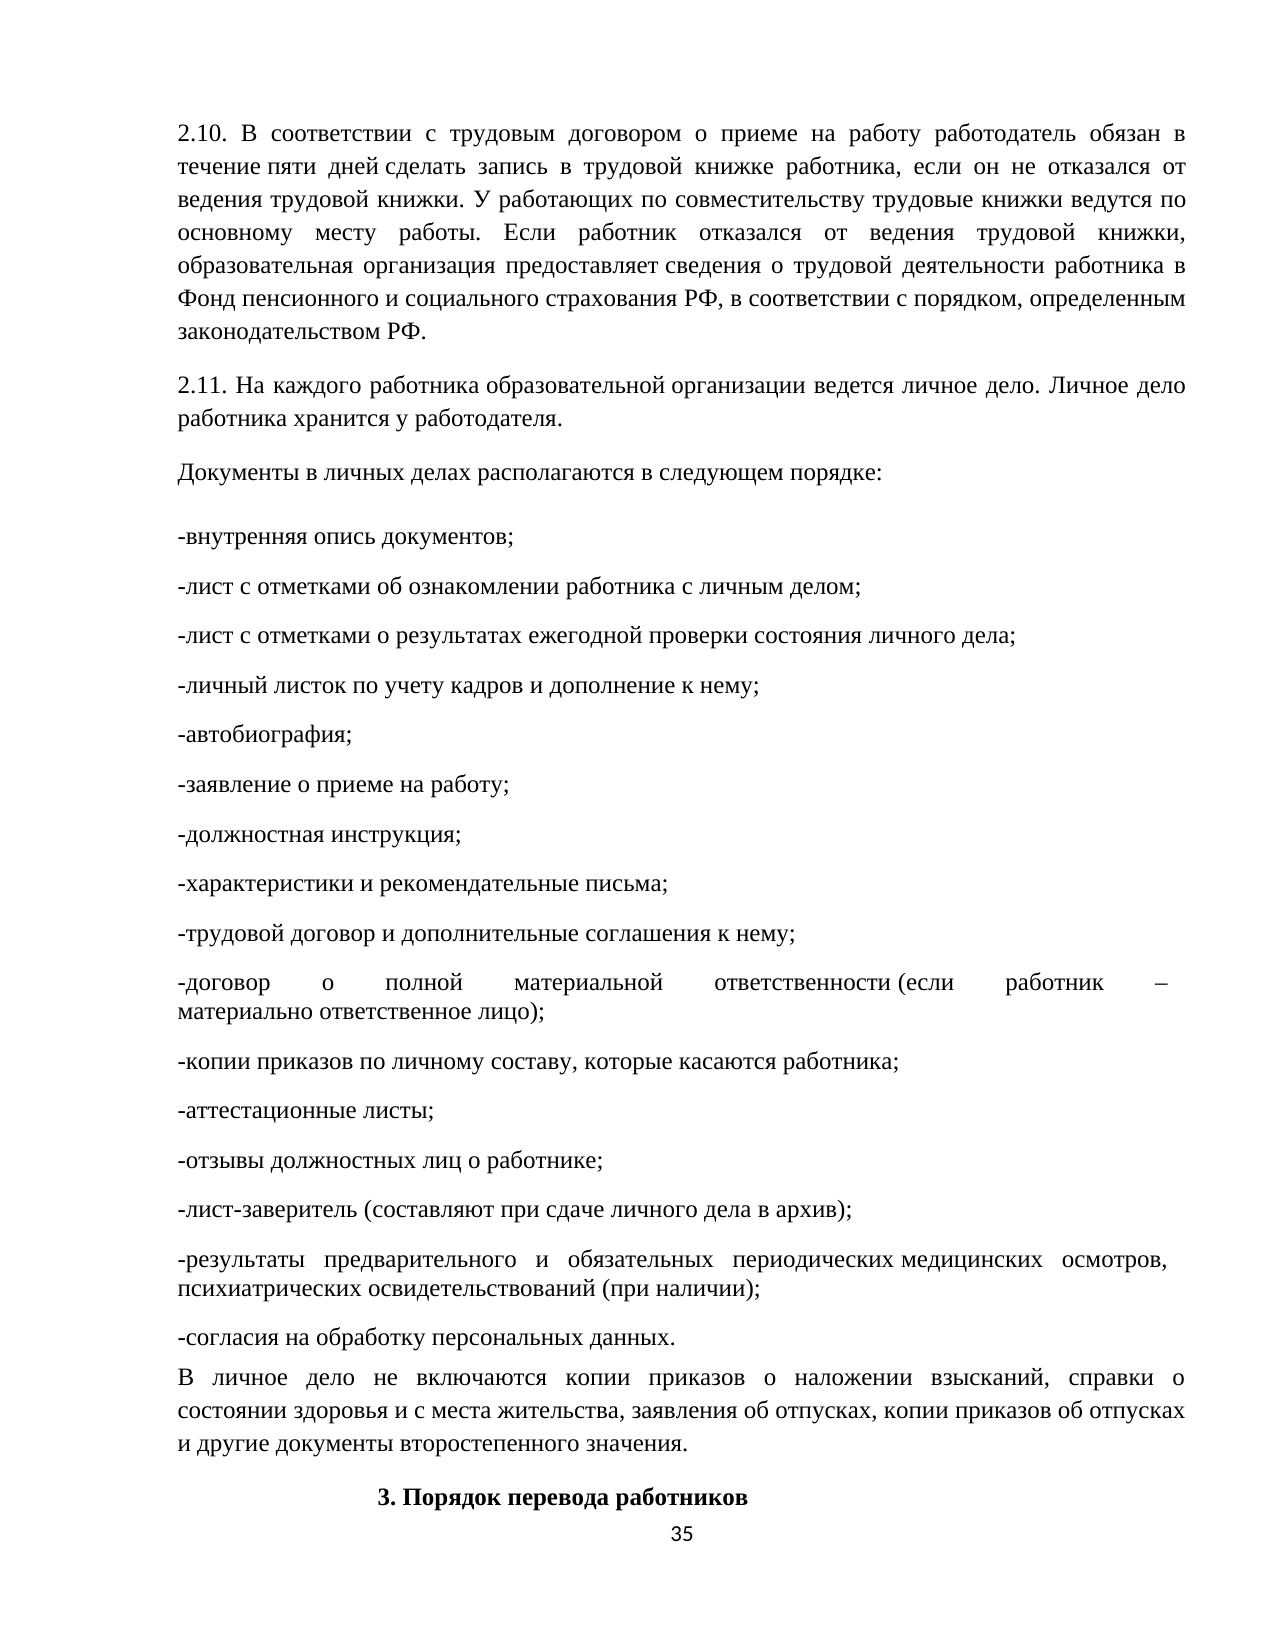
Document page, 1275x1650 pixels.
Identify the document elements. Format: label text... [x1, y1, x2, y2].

text Документы в личных делах располагаются в следующем порядке: [177, 457, 1186, 486]
text -трудовой договор и дополнительные соглашения к нему; [177, 918, 1168, 947]
text -личный листок по учету кадров и дополнение к нему; [177, 670, 1168, 699]
text -автобиография; [177, 719, 1168, 748]
text -должностная инструкция; [177, 819, 1168, 847]
text -лист с отметками об ознакомлении работника с личным делом; [177, 571, 1168, 599]
text 3. Порядок перевода работников [177, 1482, 1186, 1510]
text -результаты предварительного и обязательных периодических медицинских осмотров, психиатрических освидетельствований (при наличии); [177, 1244, 1168, 1302]
text -заявление о приеме на работу; [177, 769, 1168, 798]
text -копии приказов по личному составу, которые касаются работника; [177, 1046, 1168, 1074]
text 2.11. На каждого работника образовательной организации ведется личное дело. Личное дело работника хранится у работодателя. [177, 370, 1186, 432]
text -аттестационные листы; [177, 1095, 1168, 1124]
text -характеристики и рекомендательные письма; [177, 868, 1168, 897]
text -лист с отметками о результатах ежегодной проверки состояния личного дела; [177, 620, 1168, 649]
text -договор о полной материальной ответственности (если работник – материально ответственное лицо); [177, 967, 1168, 1025]
text В личное дело не включаются копии приказов о наложении взысканий, справки о состоянии здоровья и с места жительства, заявления об отпусках, копии приказов об отпусках и другие документы второстепенного значения. [177, 1362, 1186, 1456]
text -согласия на обработку персональных данных. [177, 1322, 1168, 1351]
text -отзывы должностных лиц о работнике; [177, 1145, 1168, 1174]
text -внутренняя опись документов; [177, 521, 1168, 550]
text -лист-заверитель (составляют при сдаче личного дела в архив); [177, 1194, 1168, 1223]
text 2.10. В соответствии с трудовым договором о приеме на работу работодатель обязан в течение пяти дней сделать запись в трудовой книжке работника, если он не отказался от ведения трудовой книжки. У работающих по совместительству трудовые книжки ведутся по основному месту работы. Если работник отказался от ведения трудовой книжки, образовательная организация предоставляет сведения о трудовой деятельности работника в Фонд пенсионного и социального страхования РФ, в соответствии с порядком, определенным законодательством РФ. [177, 118, 1186, 345]
